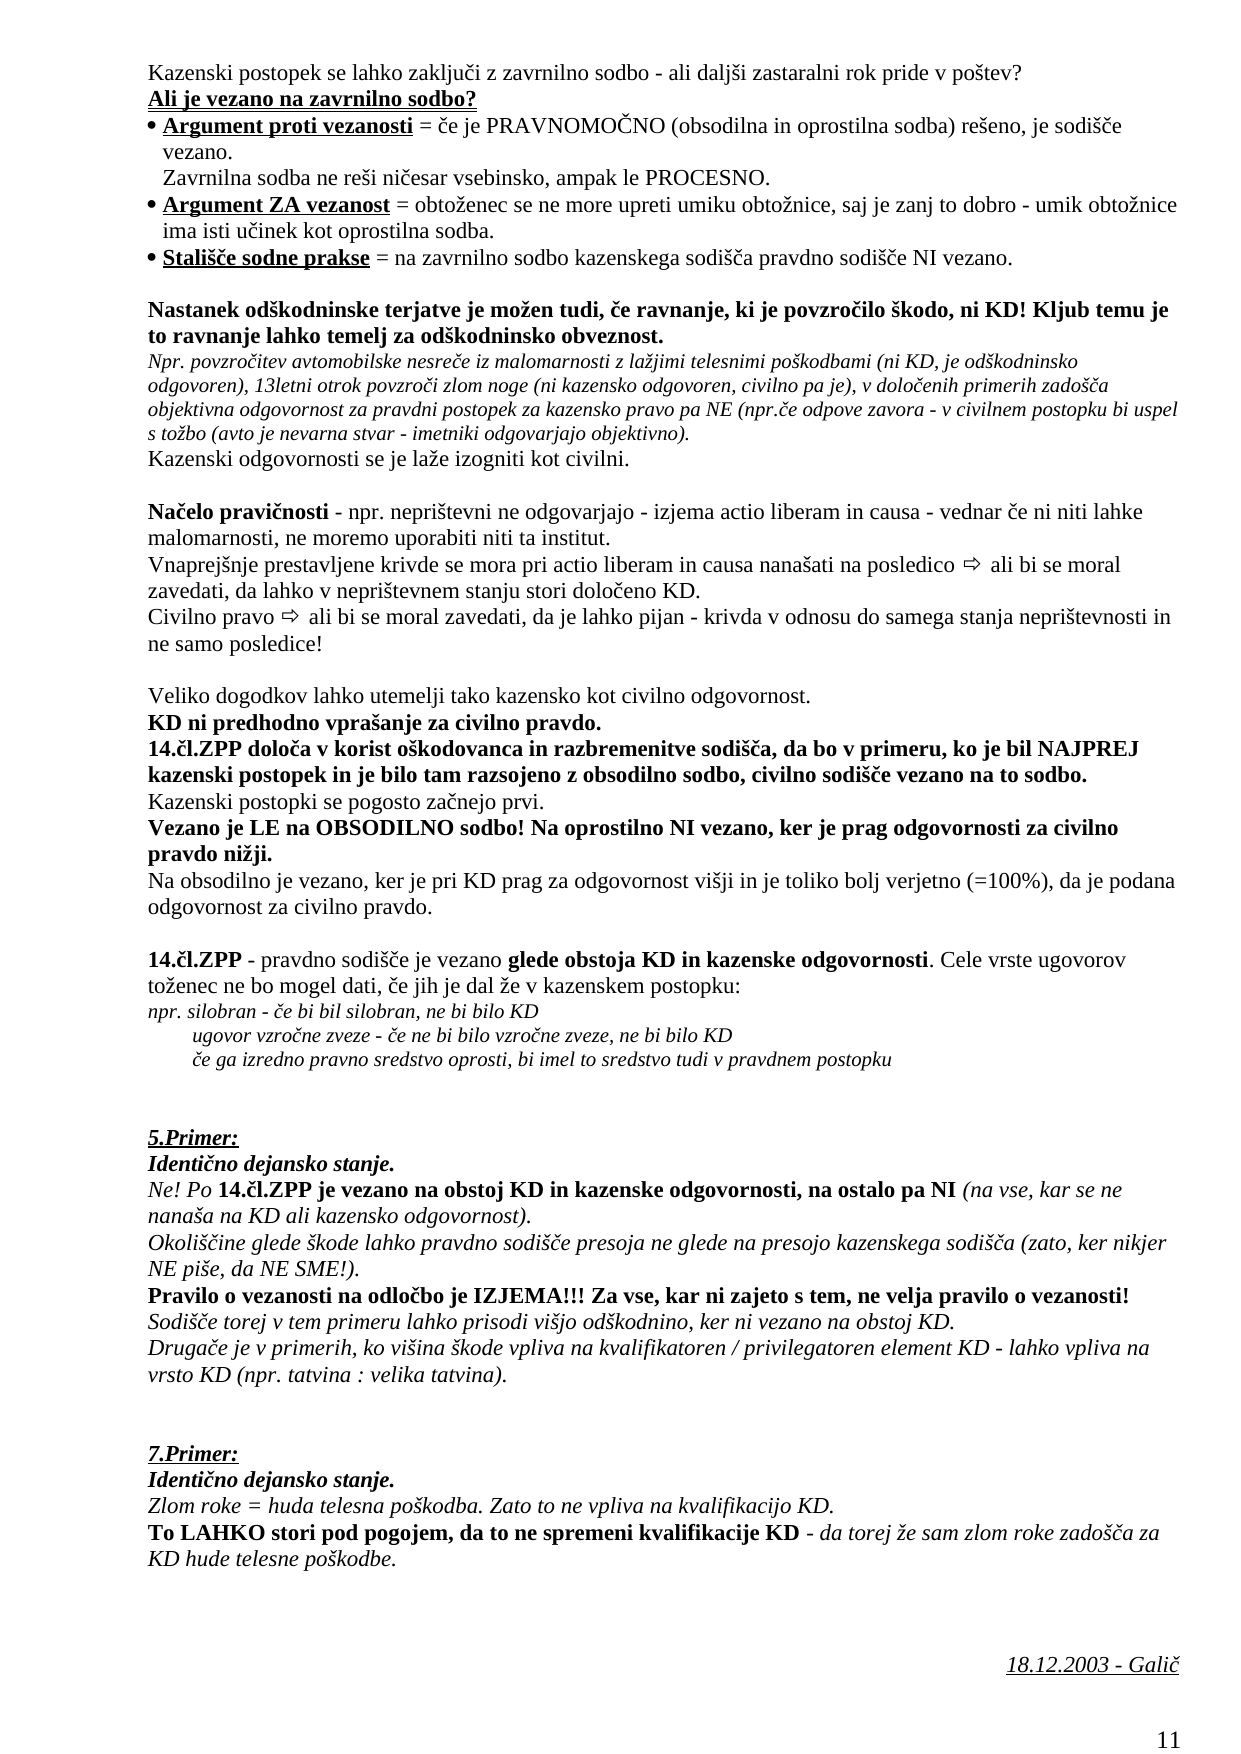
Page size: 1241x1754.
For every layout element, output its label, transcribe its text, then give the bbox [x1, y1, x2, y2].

text Nastanek odškodninske terjatve je možen tudi, če ravnanje, ki je povzročilo škodo, ni KD! Kljub temu je to ravnanje lahko temelj za odškodninsko obveznost. [148, 296, 1181, 349]
text Npr. povzročitev avtomobilske nesreče iz malomarnosti z lažjimi telesnimi poškodbami (ni KD, je odškodninsko odgovoren), 13letni otrok povzroči zlom noge (ni kazensko odgovoren, civilno pa je), v določenih primerih zadošča objektivna odgovornost za pravdni postopek za kazensko pravo pa NE (npr.če odpove zavora - v civilnem postopku bi uspel s tožbo (avto je nevarna stvar - imetniki odgovarjajo objektivno). [148, 349, 1181, 445]
text npr. silobran - če bi bil silobran, ne bi bilo KD [148, 999, 1181, 1023]
text Ne! Po 14.čl.ZPP je vezano na obstoj KD in kazenske odgovornosti, na ostalo pa NI (na vse, kar se ne nanaša na KD ali kazensko odgovornost). [148, 1176, 1181, 1229]
text Ali je vezano na zavrnilno sodbo? [148, 85, 1181, 112]
text Drugače je v primerih, ko višina škode vpliva na kvalifikatoren / privilegatoren element KD - lahko vpliva na vrsto KD (npr. tatvina : velika tatvina). [148, 1334, 1181, 1387]
text Zlom roke = huda telesna poškodba. Zato to ne vpliva na kvalifikacijo KD. [148, 1492, 1181, 1519]
text 18.12.2003 - Galič [148, 1651, 1181, 1677]
text Načelo pravičnosti - npr. neprištevni ne odgovarjajo - izjema actio liberam in causa - vednar če ni niti lahke malomarnosti, ne moremo uporabiti niti ta institut. [148, 498, 1181, 551]
text 14.čl.ZPP določa v korist oškodovanca in razbremenitve sodišča, da bo v primeru, ko je bil NAJPREJ kazenski postopek in je bilo tam razsojeno z obsodilno sodbo, civilno sodišče vezano na to sodbo. [148, 735, 1181, 788]
text KD ni predhodno vprašanje za civilno pravdo. [148, 709, 1181, 735]
text če ga izredno pravno sredstvo oprosti, bi imel to sredstvo tudi v pravdnem postopku [192, 1047, 1181, 1071]
list Argument ZA vezanost = obtoženec se ne more upreti umiku obtožnice, saj je zanj to dobro - umik obtožnice ima isti učinek kot oprostilna sodba. [148, 191, 1181, 243]
text Identično dejansko stanje. [148, 1150, 1181, 1176]
text 5.Primer: [148, 1123, 1181, 1150]
text Veliko dogodkov lahko utemelji tako kazensko kot civilno odgovornost. [148, 682, 1181, 709]
text Vezano je LE na OBSODILNO sodbo! Na oprostilno NI vezano, ker je prag odgovornosti za civilno pravdo nižji. [148, 814, 1181, 867]
text Zavrnilna sodba ne reši ničesar vsebinsko, ampak le PROCESNO. [162, 164, 1181, 191]
text ugovor vzročne zveze - če ne bi bilo vzročne zveze, ne bi bilo KD [192, 1023, 1181, 1047]
text Sodišče torej v tem primeru lahko prisodi višjo odškodnino, ker ni vezano na obstoj KD. [148, 1308, 1181, 1334]
text Kazenski postopek se lahko zaključi z zavrnilno sodbo - ali daljši zastaralni rok pride v poštev? [148, 59, 1181, 85]
text Kazenski postopki se pogosto začnejo prvi. [148, 788, 1181, 814]
text Civilno pravo  ali bi se moral zavedati, da je lahko pijan - krivda v odnosu do samega stanja neprištevnosti in ne samo posledice! [148, 603, 1181, 656]
text Kazenski odgovornosti se je laže izogniti kot civilni. [148, 445, 1181, 472]
text Na obsodilno je vezano, ker je pri KD prag za odgovornost višji in je toliko bolj verjetno (=100%), da je podana odgovornost za civilno pravdo. [148, 867, 1181, 919]
text 14.čl.ZPP - pravdno sodišče je vezano glede obstoja KD in kazenske odgovornosti. Cele vrste ugovorov toženec ne bo mogel dati, če jih je dal že v kazenskem postopku: [148, 946, 1181, 999]
text Okoliščine glede škode lahko pravdno sodišče presoja ne glede na presojo kazenskega sodišča (zato, ker nikjer NE piše, da NE SME!). [148, 1229, 1181, 1282]
text To LAHKO stori pod pogojem, da to ne spremeni kvalifikacije KD - da torej že sam zlom roke zadošča za KD hude telesne poškodbe. [148, 1519, 1181, 1572]
text 7.Primer: [148, 1440, 1181, 1466]
list Argument proti vezanosti = če je PRAVNOMOČNO (obsodilna in oprostilna sodba) rešeno, je sodišče vezano. [148, 112, 1181, 164]
text Vnaprejšnje prestavljene krivde se mora pri actio liberam in causa nanašati na posledico  ali bi se moral zavedati, da lahko v neprištevnem stanju stori določeno KD. [148, 551, 1181, 603]
list Stališče sodne prakse = na zavrnilno sodbo kazenskega sodišča pravdno sodišče NI vezano. [148, 243, 1181, 270]
text Pravilo o vezanosti na odločbo je IZJEMA!!! Za vse, kar ni zajeto s tem, ne velja pravilo o vezanosti! [148, 1282, 1181, 1308]
text Identično dejansko stanje. [148, 1466, 1181, 1492]
